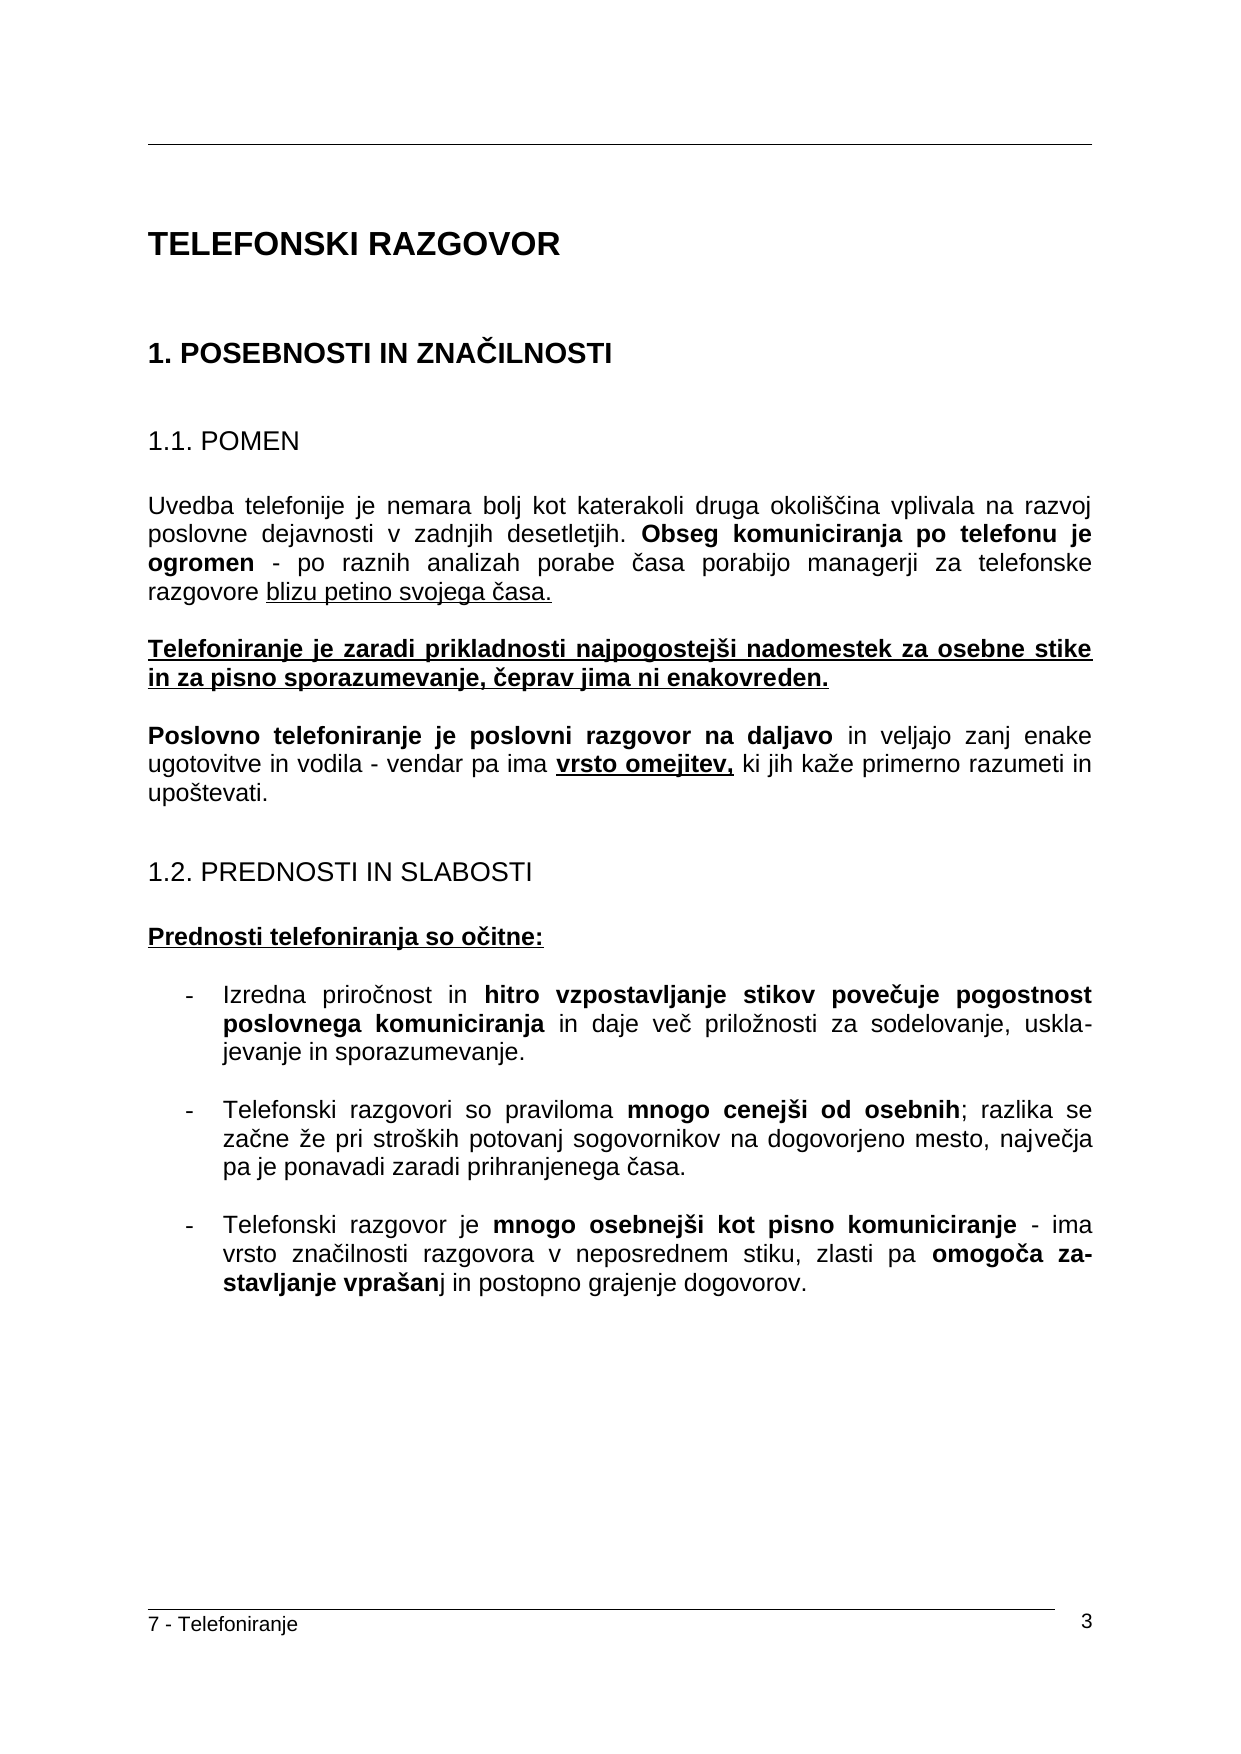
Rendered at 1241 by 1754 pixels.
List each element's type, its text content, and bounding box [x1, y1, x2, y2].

subtitle 1.1. POMEN [148, 424, 1092, 456]
subtitle 1.2. PREDNOSTI IN SLABOSTI [148, 856, 1092, 887]
list Telefonski razgovori so praviloma mnogo cenejši od osebnih; razlika se začne že pri stroških potovanj sogovornikov na dogovorjeno mesto, naj­večja pa je ponavadi zaradi prihranjenega časa. [185, 1095, 1092, 1181]
text Poslovno telefoniranje je poslovni razgovor na daljavo in veljajo zanj enake ugotovitve in vodila - vendar pa ima vrsto omejitev, ki jih kaže primerno razumeti in upoštevati. [148, 721, 1092, 807]
text Prednosti telefoniranja so očitne: [148, 922, 1092, 951]
subtitle 1. POSEBNOSTI IN ZNAČILNOSTI [148, 336, 1092, 369]
text Telefoniranje je zaradi prikladnosti najpogostejši nadomestek za osebne stike [148, 634, 1092, 659]
list Izredna priročnost in hitro vzpostavljanje stikov povečuje pogostnost poslovnega komuniciranja in daje več priložnosti za sodelovanje, uskla­jevanje in sporazumevanje. [185, 980, 1092, 1066]
text Uvedba telefonije je nemara bolj kot katerakoli druga okoliščina vplivala na razvoj poslovne dejavnosti v zadnjih desetletjih. Obseg komuniciranja po telefonu je ogromen - po raznih analizah porabe časa porabijo mana­gerji za telefonske razgovore blizu petino svojega časa. [148, 491, 1092, 606]
subtitle TELEFONSKI RAZGOVOR [148, 224, 1092, 263]
list Telefonski razgovor je mnogo osebnejši kot pisno komuniciranje - ima vrsto značilnosti razgovora v neposrednem stiku, zlasti pa omogoča za­stavljanje vprašanj in postopno grajenje dogovorov. [185, 1210, 1092, 1296]
text in za pisno sporazumevanje, čeprav jima ni enakovre­den. [148, 661, 1092, 692]
